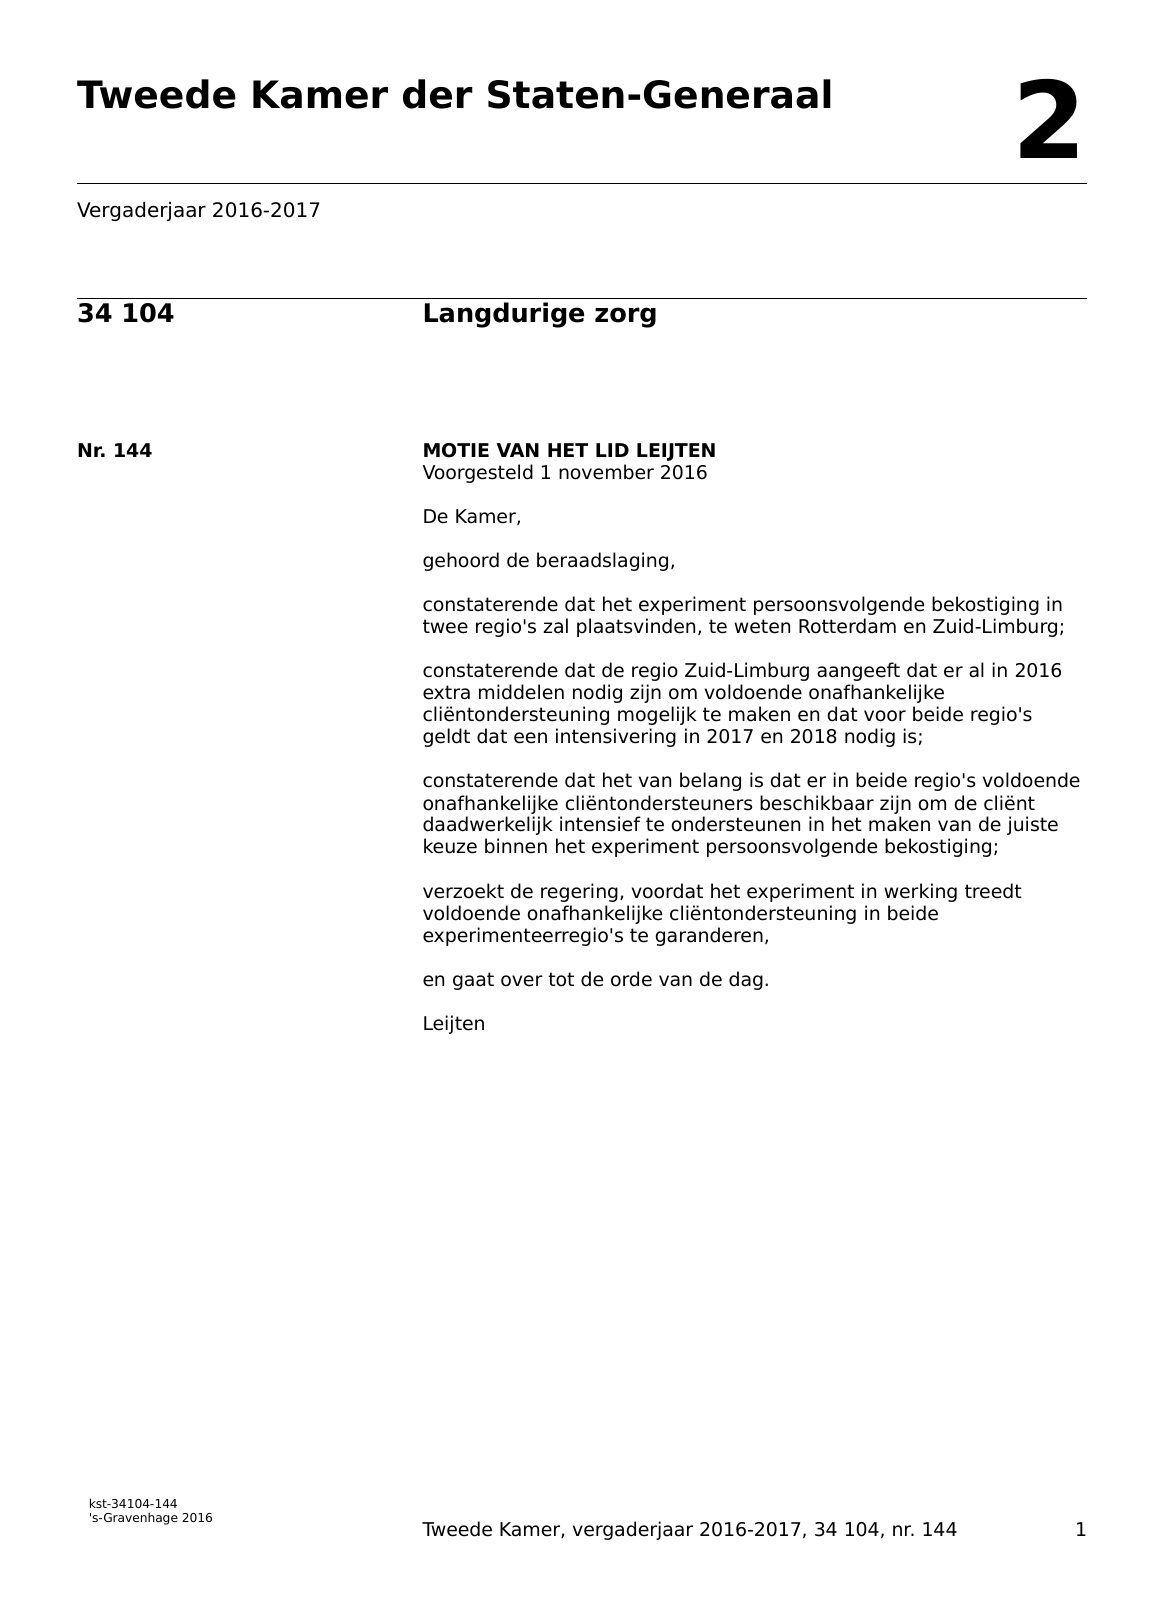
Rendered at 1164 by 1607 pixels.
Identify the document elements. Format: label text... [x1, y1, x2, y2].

text verzoekt de regering, voordat het experiment in werking treedt voldoende onafhankelijke cliëntondersteuning in beide experimenteerregio's te garanderen, [422, 881, 1087, 946]
text 's-Gravenhage 2016 [88, 1511, 323, 1525]
text constaterende dat het van belang is dat er in beide regio's voldoende onafhankelijke cliëntondersteuners beschikbaar zijn om de cliënt daadwerkelijk intensief te ondersteunen in het maken van de juiste keuze binnen het experiment persoonsvolgende bekostiging; [422, 770, 1087, 858]
table_header 2 [886, 59, 1087, 183]
table_cell Vergaderjaar 2016-2017 [77, 184, 1087, 298]
text gehoord de beraadslaging, [422, 550, 1087, 572]
text De Kamer, [422, 506, 1087, 528]
subtitle 34 104 Langdurige zorg [77, 299, 1087, 329]
text en gaat over tot de orde van de dag. [422, 969, 1087, 991]
text kst-34104-144 [88, 1497, 323, 1511]
text Voorgesteld 1 november 2016 [422, 462, 1087, 484]
table_header Tweede Kamer der Staten-Generaal [77, 59, 886, 183]
text constaterende dat het experiment persoonsvolgende bekostiging in twee regio's zal plaatsvinden, te weten Rotterdam en Zuid-Limburg; [422, 594, 1087, 638]
text constaterende dat de regio Zuid-Limburg aangeeft dat er al in 2016 extra middelen nodig zijn om voldoende onafhankelijke cliëntondersteuning mogelijk te maken en dat voor beide regio's geldt dat een intensivering in 2017 en 2018 nodig is; [422, 660, 1087, 748]
text Leijten [422, 1013, 1087, 1035]
subtitle Nr. 144 MOTIE VAN HET LID LEIJTEN [77, 440, 1087, 462]
